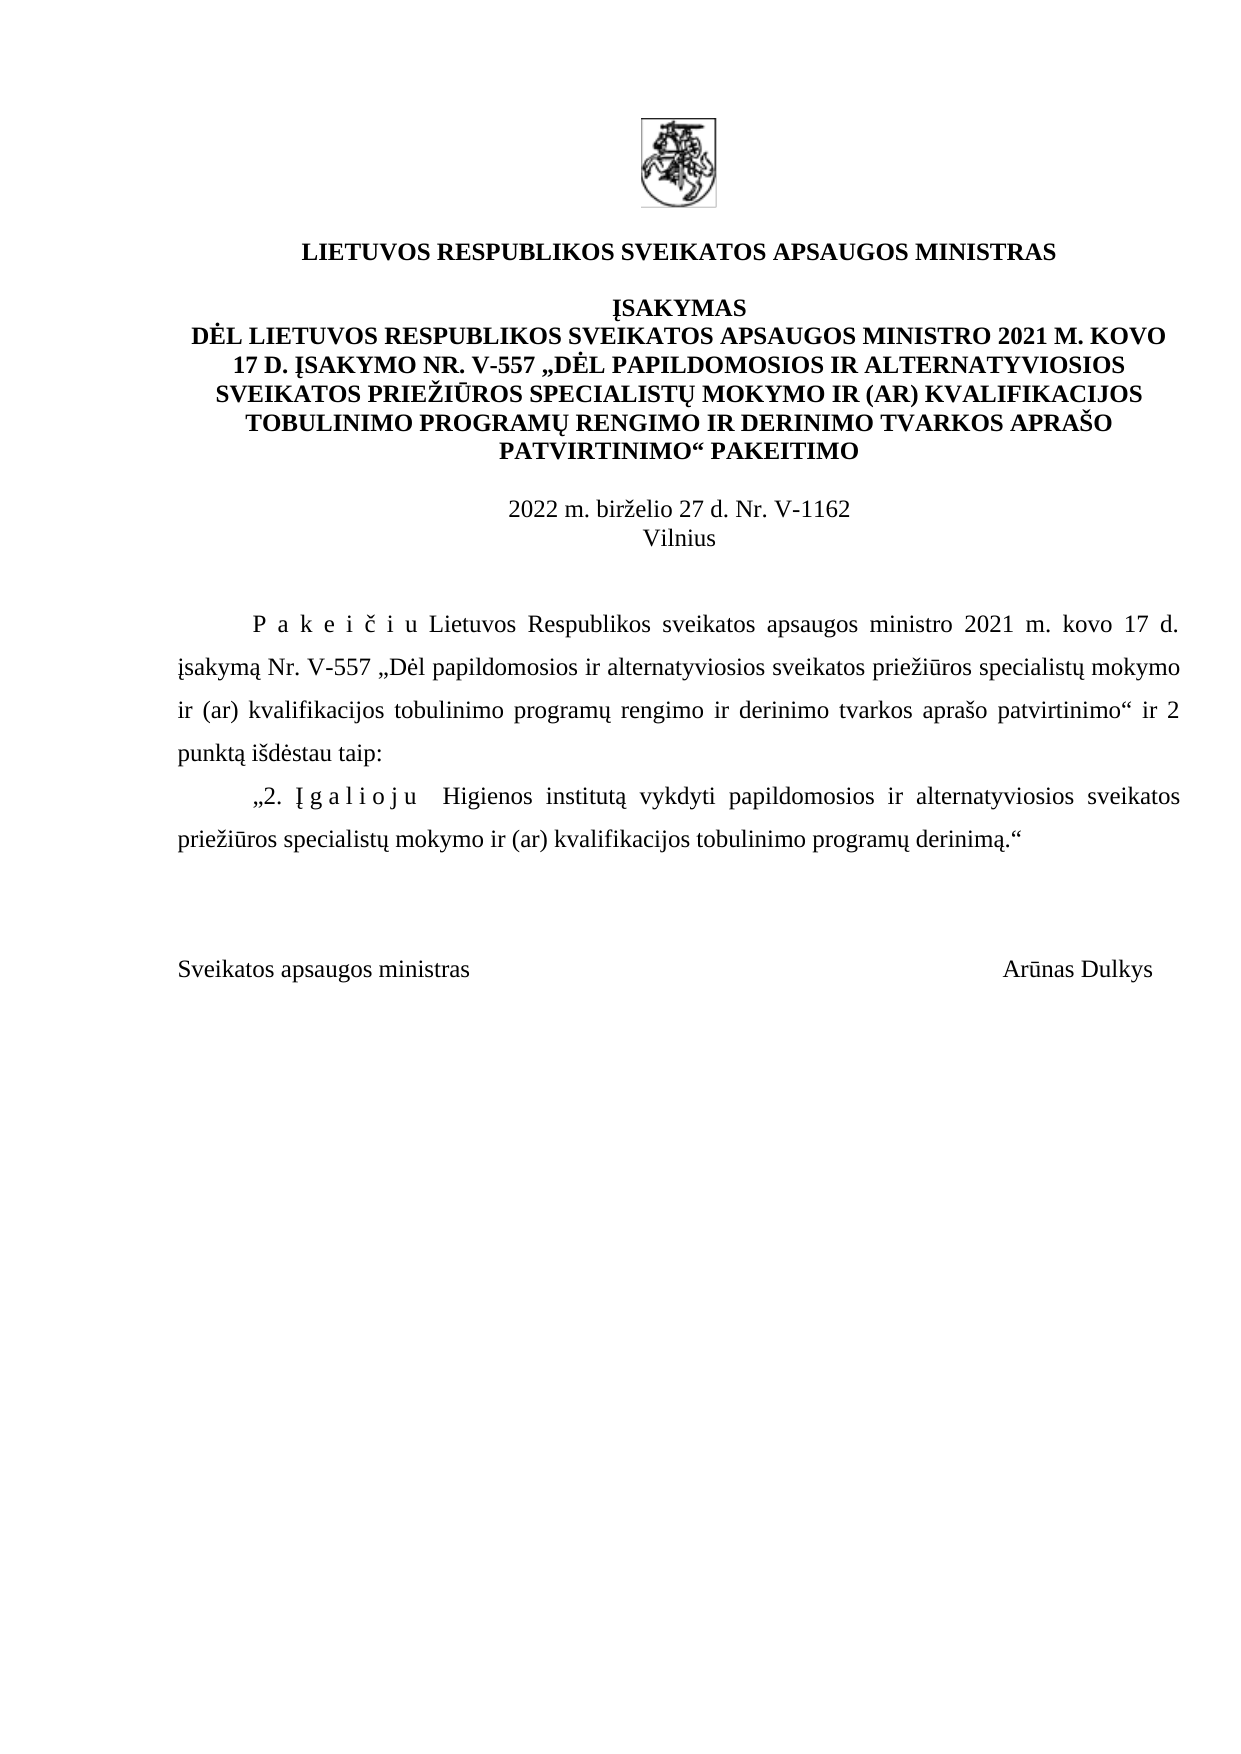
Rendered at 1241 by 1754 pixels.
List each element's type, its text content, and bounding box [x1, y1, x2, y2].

text DĖL LIETUVOS RESPUBLIKOS SVEIKATOS APSAUGOS MINISTRO 2021 M. KOVO 17 D. ĮSAKYMO NR. V-557 „DĖL PAPILDOMOSIOS IR ALTERNATYVIOSIOS SVEIKATOS PRIEŽIŪROS SPECIALISTŲ MOKYMO IR (AR) KVALIFIKACIJOS TOBULINIMO PROGRAMŲ RENGIMO IR DERINIMO TVARKOS APRAŠO PATVIRTINIMO“ PAKEITIMO [177, 321, 1181, 465]
text ĮSAKYMAS [177, 293, 1181, 321]
text Sveikatos apsaugos ministras Arūnas Dulkys [177, 954, 1181, 983]
text „2. Įgalioju Higienos institutą vykdyti papildomosios ir alternatyviosios sveikatos priežiūros specialistų mokymo ir (ar) kvalifikacijos tobulinimo programų derinimą.“ [177, 781, 1181, 853]
text Vilnius [177, 523, 1181, 551]
text LIETUVOS RESPUBLIKOS SVEIKATOS APSAUGOS MINISTRAS [177, 237, 1181, 266]
text 2022 m. birželio 27 d. Nr. V-1162 [177, 494, 1181, 523]
text P a k e i č i u Lietuvos Respublikos sveikatos apsaugos ministro 2021 m. kovo 17 d. įsakymą Nr. V-557 „Dėl papildomosios ir alternatyviosios sveikatos priežiūros specialistų mokymo ir (ar) kvalifikacijos tobulinimo programų rengimo ir derinimo tvarkos aprašo patvirtinimo“ ir 2 punktą išdėstau taip: [177, 609, 1181, 767]
